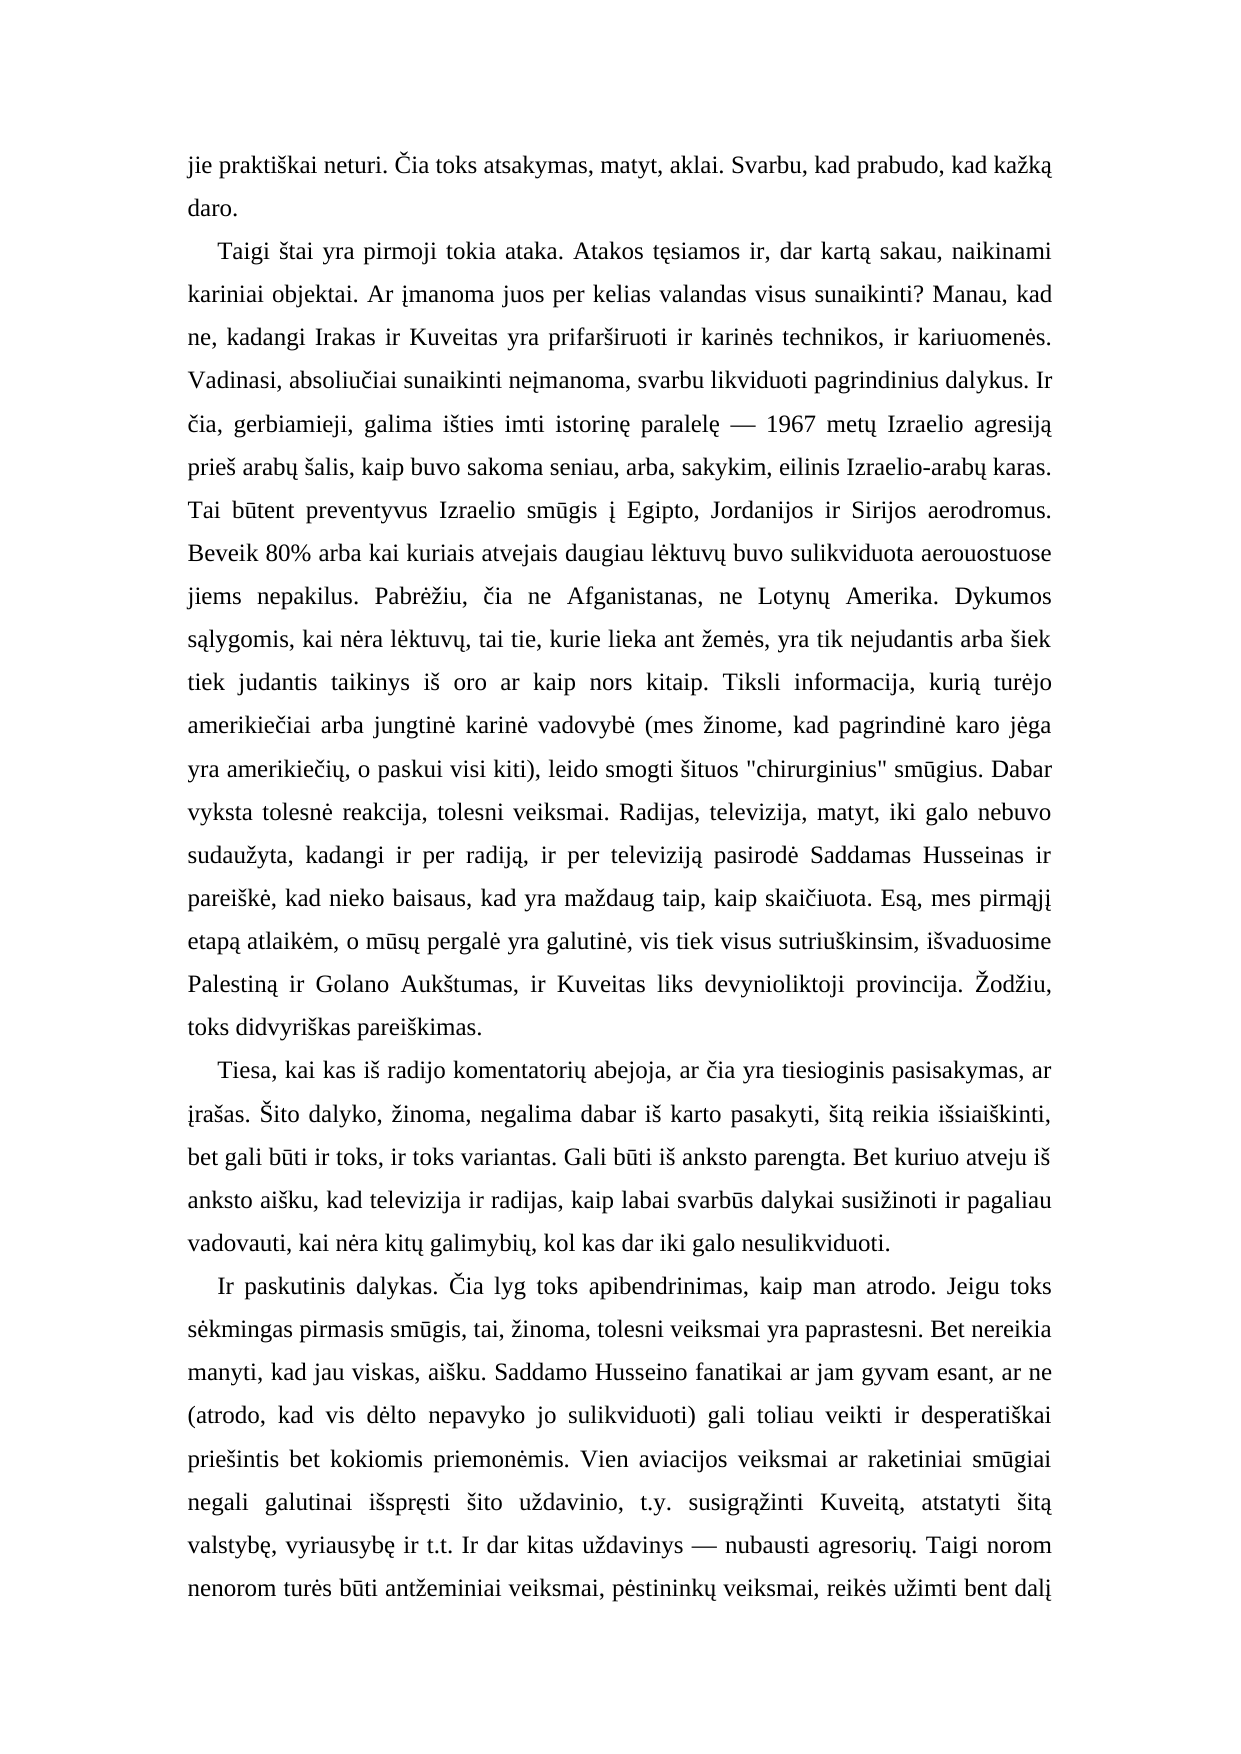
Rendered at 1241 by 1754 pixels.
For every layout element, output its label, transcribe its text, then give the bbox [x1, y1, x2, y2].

text Ir paskutinis dalykas. Čia lyg toks apibendrinimas, kaip man atrodo. Jeigu toks sėkmingas pirmasis smūgis, tai, žinoma, tolesni veiksmai yra paprastesni. Bet nereikia manyti, kad jau viskas, aišku. Saddamo Husseino fanatikai ar jam gyvam esant, ar ne (atrodo, kad vis dėlto nepavyko jo sulikviduoti) gali toliau veikti ir desperatiškai priešintis bet kokiomis priemonėmis. Vien aviacijos veiksmai ar raketiniai smūgiai negali galutinai išspręsti šito uždavinio, t.y. susigrąžinti Kuveitą, atstatyti šitą valstybę, vyriausybę ir t.t. Ir dar kitas uždavinys — nubausti agresorių. Taigi norom nenorom turės būti antžeminiai veiksmai, pėstininkų veiksmai, reikės užimti bent dalį [187, 1271, 1053, 1602]
text Taigi štai yra pirmoji tokia ataka. Atakos tęsiamos ir, dar kartą sakau, naikinami kariniai objektai. Ar įmanoma juos per kelias valandas visus sunaikinti? Manau, kad ne, kadangi Irakas ir Kuveitas yra prifarširuoti ir karinės technikos, ir kariuomenės. Vadinasi, absoliučiai sunaikinti neįmanoma, svarbu likviduoti pagrindinius dalykus. Ir čia, gerbiamieji, galima išties imti istorinę paralelę — 1967 metų Izraelio agresiją prieš arabų šalis, kaip buvo sakoma seniau, arba, sakykim, eilinis Izraelio-arabų karas. Tai būtent preventyvus Izraelio smūgis į Egipto, Jordanijos ir Sirijos aerodromus. Beveik 80% arba kai kuriais atvejais daugiau lėktuvų buvo sulikviduota aerouostuose jiems nepakilus. Pabrėžiu, čia ne Afganistanas, ne Lotynų Amerika. Dykumos sąlygomis, kai nėra lėktuvų, tai tie, kurie lieka ant žemės, yra tik nejudantis arba šiek tiek judantis taikinys iš oro ar kaip nors kitaip. Tiksli informacija, kurią turėjo amerikiečiai arba jungtinė karinė vadovybė (mes žinome, kad pagrindinė karo jėga yra amerikiečių, о paskui visi kiti), leido smogti šituos "chirurginius" smūgius. Dabar vyksta tolesnė reakcija, tolesni veiksmai. Radijas, televizija, matyt, iki galo nebuvo sudaužyta, kadangi ir per radiją, ir per televiziją pasirodė Saddamas Husseinas ir pareiškė, kad nieko baisaus, kad yra maždaug taip, kaip skaičiuota. Esą, mes pirmąjį etapą atlaikėm, о mūsų pergalė yra galutinė, vis tiek visus sutriuškinsim, išvaduosime Palestiną ir Golano Aukštumas, ir Kuveitas liks devynioliktoji provincija. Žodžiu, toks didvyriškas pareiškimas. [187, 236, 1053, 1041]
text jie praktiškai neturi. Čia toks atsakymas, matyt, aklai. Svarbu, kad prabudo, kad kažką daro. [187, 150, 1053, 222]
text Tiesa, kai kas iš radijo komentatorių abejoja, ar čia yra tiesioginis pasisakymas, ar įrašas. Šito dalyko, žinoma, negalima dabar iš karto pasakyti, šitą reikia išsiaiškinti, bet gali būti ir toks, ir toks variantas. Gali būti iš anksto parengta. Bet kuriuo atveju iš anksto aišku, kad televizija ir radijas, kaip labai svarbūs dalykai susižinoti ir pagaliau vadovauti, kai nėra kitų galimybių, kol kas dar iki galo nesulikviduoti. [187, 1056, 1053, 1257]
